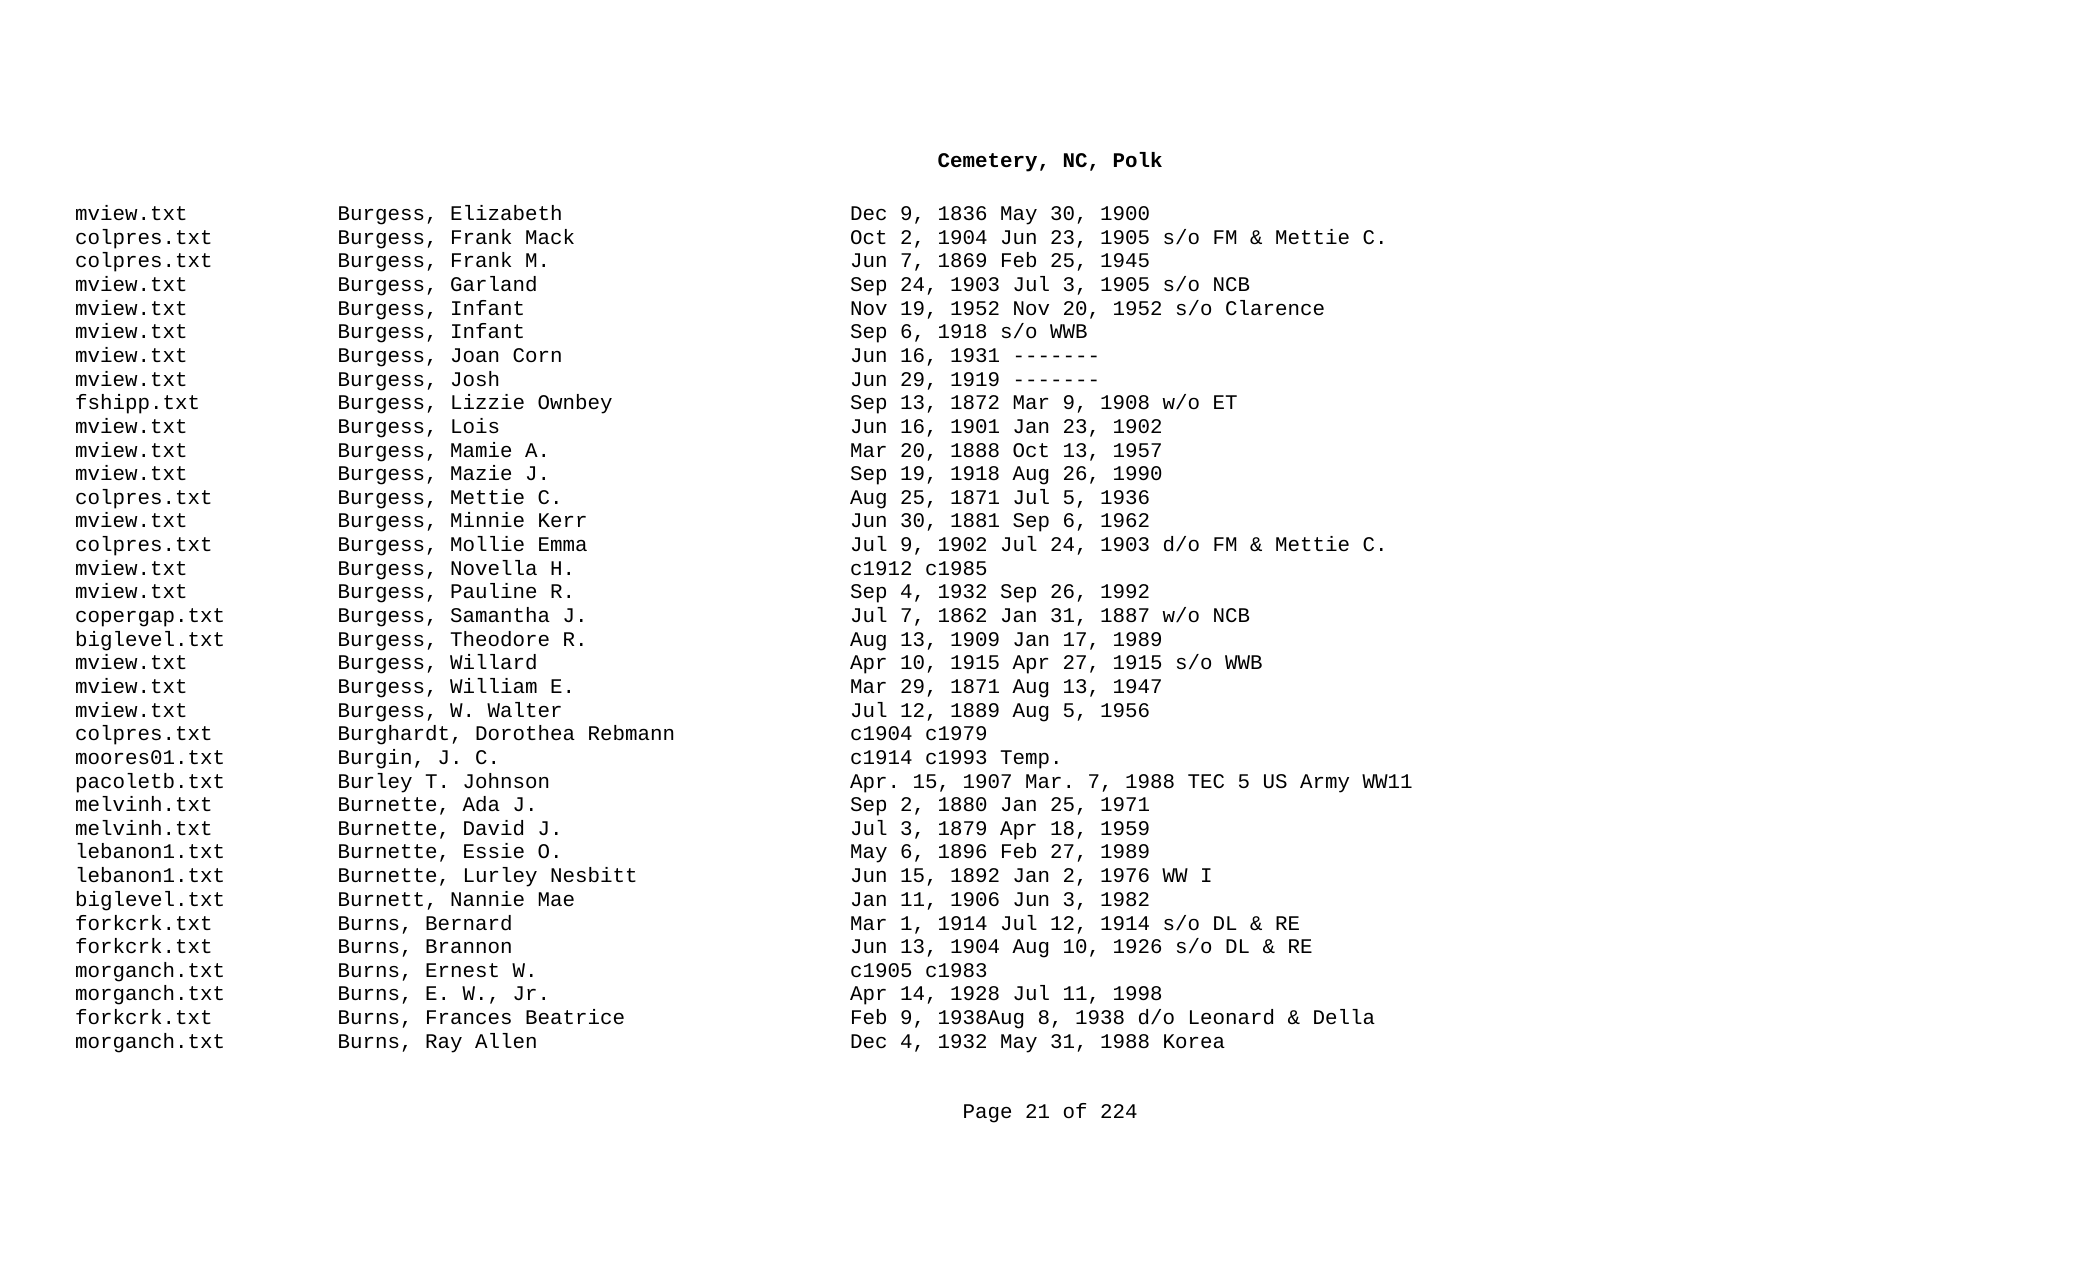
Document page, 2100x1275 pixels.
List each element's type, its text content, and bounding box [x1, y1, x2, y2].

text morganch.txt Burns, Ernest W. c1905 c1983 [75, 960, 2025, 983]
text colpres.txt Burghardt, Dorothea Rebmann c1904 c1979 [75, 723, 2025, 747]
text melvinh.txt Burnette, David J. Jul 3, 1879 Apr 18, 1959 [75, 818, 2025, 842]
text biglevel.txt Burgess, Theodore R. Aug 13, 1909 Jan 17, 1989 [75, 629, 2025, 652]
text mview.txt Burgess, Infant Nov 19, 1952 Nov 20, 1952 s/o Clarence [75, 298, 2025, 321]
text pacoletb.txt Burley T. Johnson Apr. 15, 1907 Mar. 7, 1988 TEC 5 US Army WW11 [75, 771, 2025, 794]
text copergap.txt Burgess, Samantha J. Jul 7, 1862 Jan 31, 1887 w/o NCB [75, 605, 2025, 629]
text mview.txt Burgess, Pauline R. Sep 4, 1932 Sep 26, 1992 [75, 581, 2025, 605]
text forkcrk.txt Burns, Brannon Jun 13, 1904 Aug 10, 1926 s/o DL & RE [75, 936, 2025, 960]
text moores01.txt Burgin, J. C. c1914 c1993 Temp. [75, 747, 2025, 771]
text mview.txt Burgess, Lois Jun 16, 1901 Jan 23, 1902 [75, 416, 2025, 439]
text colpres.txt Burgess, Mettie C. Aug 25, 1871 Jul 5, 1936 [75, 487, 2025, 511]
text mview.txt Burgess, Mamie A. Mar 20, 1888 Oct 13, 1957 [75, 439, 2025, 463]
text morganch.txt Burns, Ray Allen Dec 4, 1932 May 31, 1988 Korea [75, 1031, 2025, 1054]
text colpres.txt Burgess, Frank Mack Oct 2, 1904 Jun 23, 1905 s/o FM & Mettie C. [75, 227, 2025, 250]
text mview.txt Burgess, Mazie J. Sep 19, 1918 Aug 26, 1990 [75, 463, 2025, 487]
text colpres.txt Burgess, Mollie Emma Jul 9, 1902 Jul 24, 1903 d/o FM & Mettie C. [75, 534, 2025, 558]
text lebanon1.txt Burnette, Lurley Nesbitt Jun 15, 1892 Jan 2, 1976 WW I [75, 865, 2025, 889]
text forkcrk.txt Burns, Bernard Mar 1, 1914 Jul 12, 1914 s/o DL & RE [75, 912, 2025, 936]
text morganch.txt Burns, E. W., Jr. Apr 14, 1928 Jul 11, 1998 [75, 983, 2025, 1007]
text mview.txt Burgess, Minnie Kerr Jun 30, 1881 Sep 6, 1962 [75, 511, 2025, 534]
text biglevel.txt Burnett, Nannie Mae Jan 11, 1906 Jun 3, 1982 [75, 889, 2025, 912]
text lebanon1.txt Burnette, Essie O. May 6, 1896 Feb 27, 1989 [75, 842, 2025, 865]
text mview.txt Burgess, Josh Jun 29, 1919 ------- [75, 369, 2025, 392]
text mview.txt Burgess, Infant Sep 6, 1918 s/o WWB [75, 321, 2025, 345]
text mview.txt Burgess, Novella H. c1912 c1985 [75, 558, 2025, 581]
text forkcrk.txt Burns, Frances Beatrice Feb 9, 1938Aug 8, 1938 d/o Leonard & Della [75, 1007, 2025, 1031]
text mview.txt Burgess, Willard Apr 10, 1915 Apr 27, 1915 s/o WWB [75, 652, 2025, 676]
text mview.txt Burgess, W. Walter Jul 12, 1889 Aug 5, 1956 [75, 700, 2025, 723]
text colpres.txt Burgess, Frank M. Jun 7, 1869 Feb 25, 1945 [75, 250, 2025, 274]
text mview.txt Burgess, Garland Sep 24, 1903 Jul 3, 1905 s/o NCB [75, 274, 2025, 298]
text mview.txt Burgess, Joan Corn Jun 16, 1931 ------- [75, 345, 2025, 369]
text mview.txt Burgess, Elizabeth Dec 9, 1836 May 30, 1900 [75, 203, 2025, 227]
text fshipp.txt Burgess, Lizzie Ownbey Sep 13, 1872 Mar 9, 1908 w/o ET [75, 392, 2025, 416]
text mview.txt Burgess, William E. Mar 29, 1871 Aug 13, 1947 [75, 676, 2025, 700]
text melvinh.txt Burnette, Ada J. Sep 2, 1880 Jan 25, 1971 [75, 794, 2025, 818]
